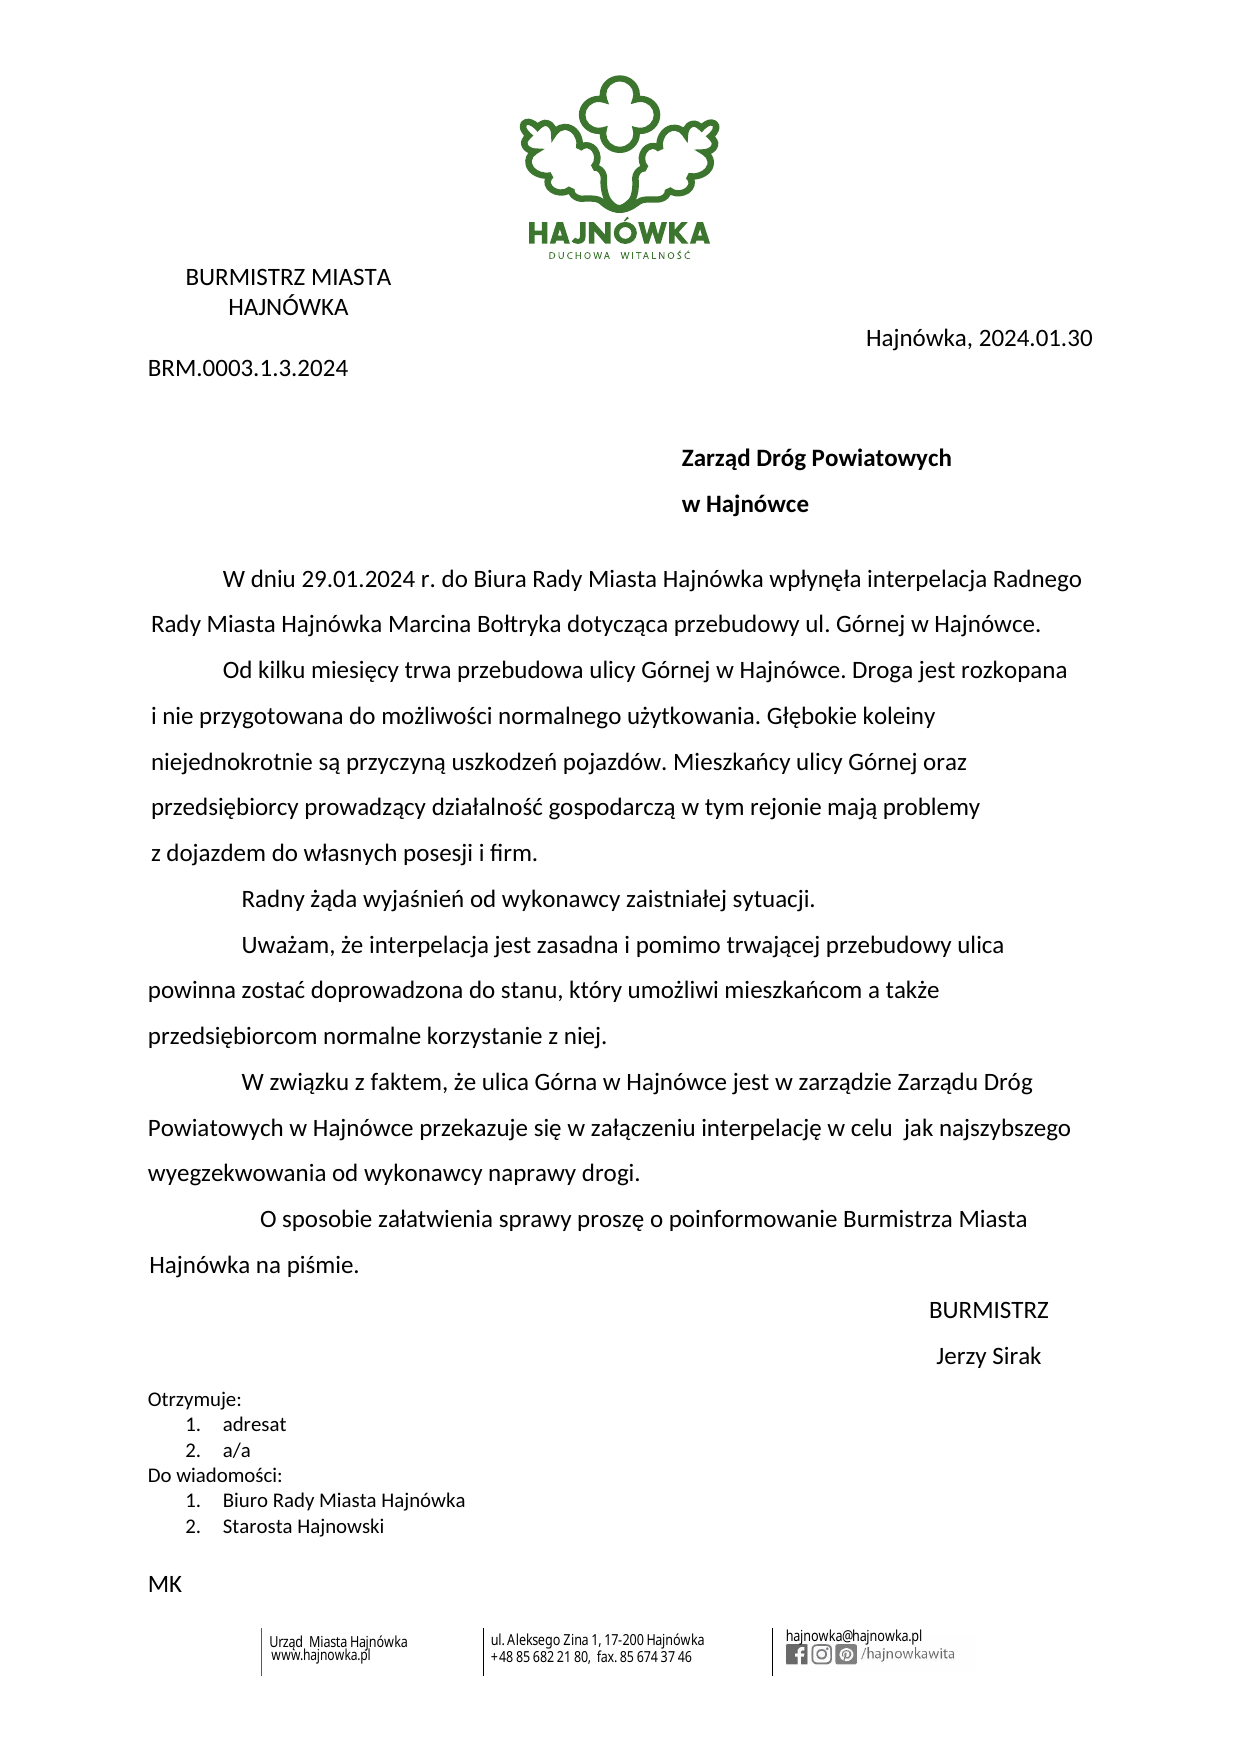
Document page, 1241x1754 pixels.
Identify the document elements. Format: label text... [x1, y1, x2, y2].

text W związku z faktem, że ulica Górna w Hajnówce jest w zarządzie Zarządu Dróg Powiatowych w Hajnówce przekazuje się w załączeniu interpelację w celu jak najszybszego wyegzekwowania od wykonawcy naprawy drogi. [148, 1066, 1093, 1188]
list Starosta Hajnowski [185, 1513, 1093, 1538]
text BRM.0003.1.3.2024 [148, 352, 1093, 383]
list a/a [185, 1437, 1093, 1462]
text BURMISTRZ MIASTA HAJNÓWKA [0, 261, 1093, 322]
text Otrzymuje: [148, 1386, 1093, 1411]
text Zarząd Dróg Powiatowych [148, 442, 1093, 472]
text w Hajnówce [148, 488, 1093, 518]
text Hajnówka, 2024.01.30 [148, 322, 1093, 352]
text O sposobie załatwienia sprawy proszę o poinformowanie Burmistrza Miasta Hajnówka na piśmie. [149, 1203, 1093, 1279]
text W dniu 29.01.2024 r. do Biura Rady Miasta Hajnówka wpłynęła interpelacja Radnego Rady Miasta Hajnówka Marcina Bołtryka dotycząca przebudowy ul. Górnej w Hajnówce. [151, 563, 1093, 639]
text Uważam, że interpelacja jest zasadna i pomimo trwającej przebudowy ulica powinna zostać doprowadzona do stanu, który umożliwi mieszkańcom a także przedsiębiorcom normalne korzystanie z niej. [148, 929, 1093, 1051]
text Radny żąda wyjaśnień od wykonawcy zaistniałej sytuacji. [148, 883, 1093, 913]
text BURMISTRZ [885, 1294, 1093, 1325]
text MK [148, 1568, 1093, 1598]
list Biuro Rady Miasta Hajnówka [185, 1488, 1093, 1513]
text Od kilku miesięcy trwa przebudowa ulicy Górnej w Hajnówce. Droga jest rozkopana i nie przygotowana do możliwości normalnego użytkowania. Głębokie koleiny niejednokrotnie są przyczyną uszkodzeń pojazdów. Mieszkańcy ulicy Górnej oraz przedsiębiorcy prowadzący działalność gospodarczą w tym rejonie mają problemy z dojazdem do własnych posesji i firm. [151, 654, 1093, 868]
list adresat [185, 1411, 1093, 1437]
text Jerzy Sirak [885, 1340, 1093, 1371]
text Do wiadomości: [148, 1462, 1093, 1488]
